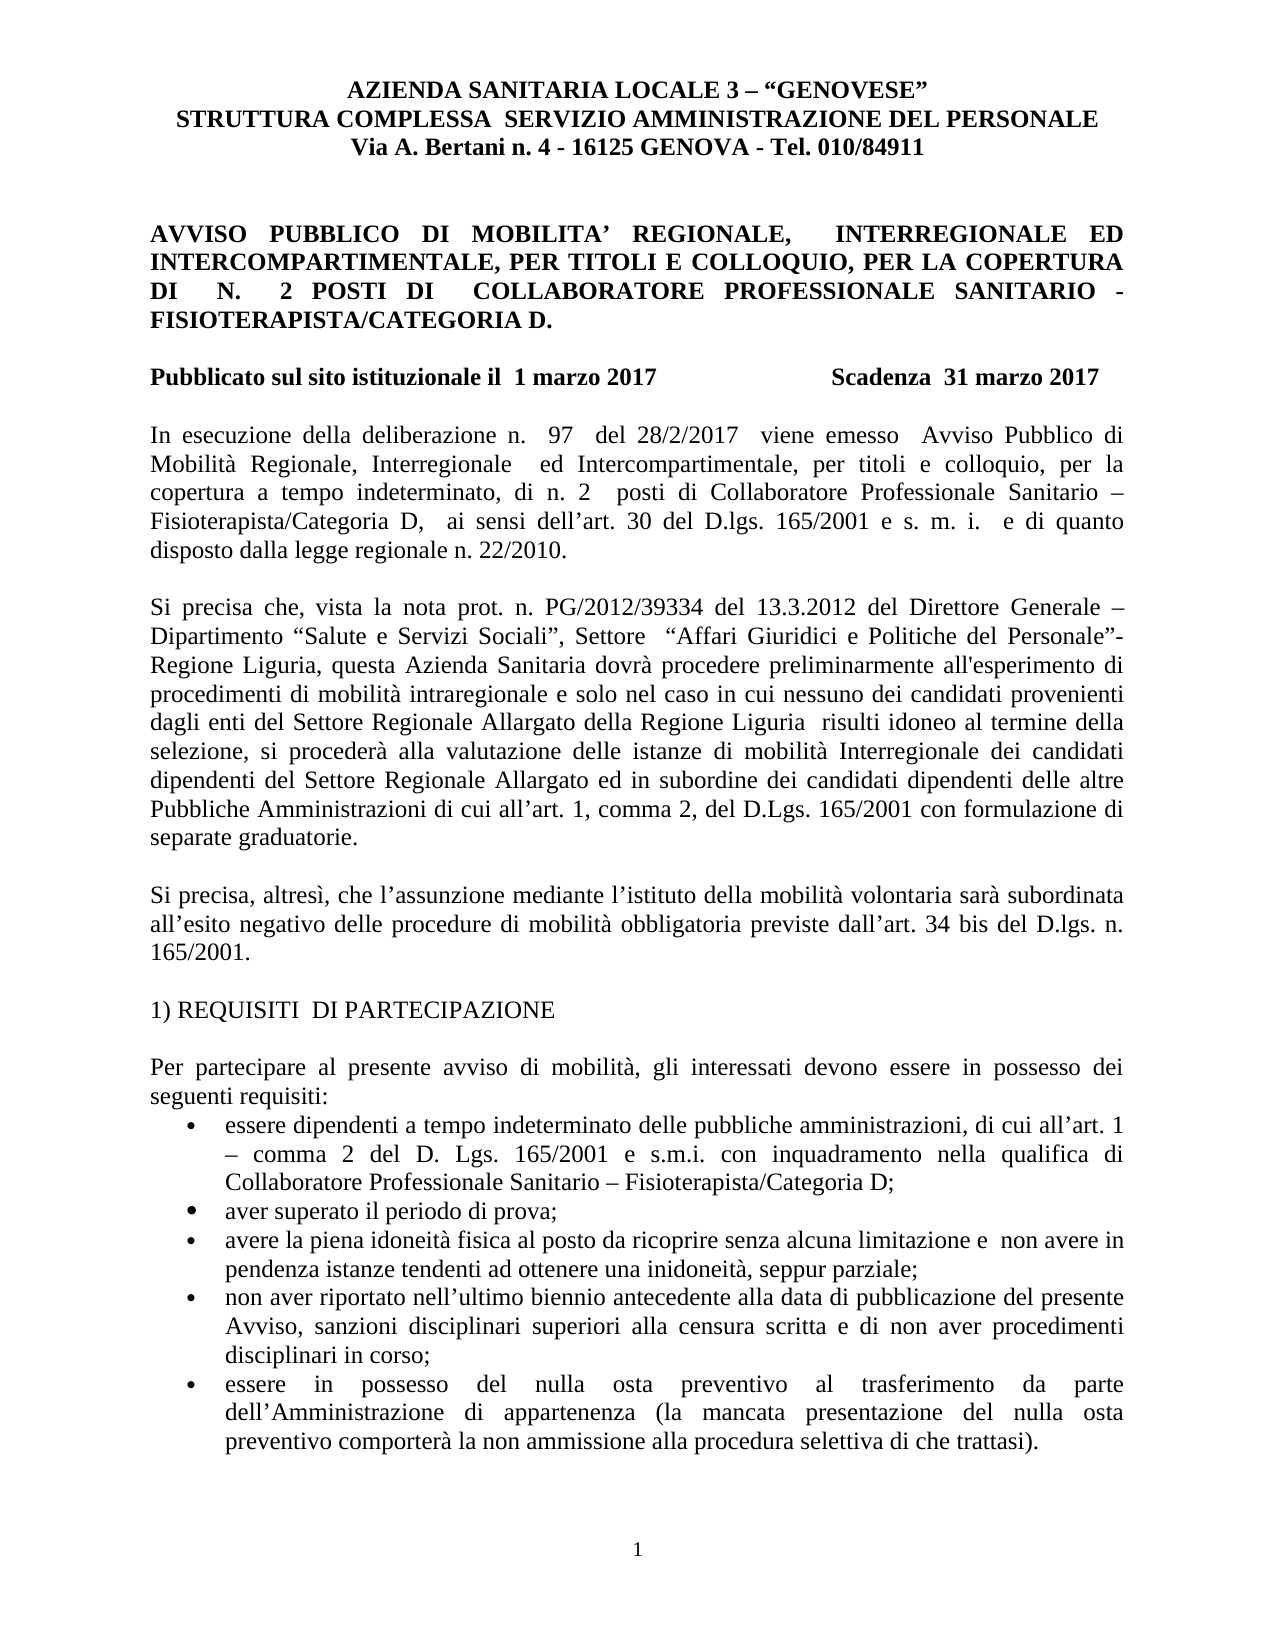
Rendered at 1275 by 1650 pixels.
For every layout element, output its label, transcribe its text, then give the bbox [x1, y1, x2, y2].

text In esecuzione della deliberazione n. 97 del 28/2/2017 viene emesso Avviso Pubblico di Mobilità Regionale, Interregionale ed Intercompartimentale, per titoli e colloquio, per la copertura a tempo indeterminato, di n. 2 posti di Collaboratore Professionale Sanitario – Fisioterapista/Categoria D, ai sensi dell’art. 30 del D.lgs. 165/2001 e s. m. i. e di quanto disposto dalla legge regionale n. 22/2010. [150, 420, 1125, 564]
text AVVISO PUBBLICO DI MOBILITA’ REGIONALE, INTERREGIONALE ED INTERCOMPARTIMENTALE, PER TITOLI E COLLOQUIO, PER LA COPERTURA DI N. 2 POSTI DI COLLABORATORE PROFESSIONALE SANITARIO - FISIOTERAPISTA/CATEGORIA D. [150, 219, 1125, 334]
list avere la piena idoneità fisica al posto da ricoprire senza alcuna limitazione e non avere in pendenza istanze tendenti ad ottenere una inidoneità, seppur parziale; [187, 1225, 1125, 1282]
list essere dipendenti a tempo indeterminato delle pubbliche amministrazioni, di cui all’art. 1 – comma 2 del D. Lgs. 165/2001 e s.m.i. con inquadramento nella qualifica di Collaboratore Professionale Sanitario – Fisioterapista/Categoria D; [187, 1110, 1125, 1196]
text Pubblicato sul sito istituzionale il 1 marzo 2017 Scadenza 31 marzo 2017 [150, 362, 1125, 391]
text Si precisa che, vista la nota prot. n. PG/2012/39334 del 13.3.2012 del Direttore Generale – Dipartimento “Salute e Servizi Sociali”, Settore “Affari Giuridici e Politiche del Personale”- Regione Liguria, questa Azienda Sanitaria dovrà procedere preliminarmente all'esperimento di procedimenti di mobilità intraregionale e solo nel caso in cui nessuno dei candidati provenienti dagli enti del Settore Regionale Allargato della Regione Liguria risulti idoneo al termine della selezione, si procederà alla valutazione delle istanze di mobilità Interregionale dei candidati dipendenti del Settore Regionale Allargato ed in subordine dei candidati dipendenti delle altre Pubbliche Amministrazioni di cui all’art. 1, comma 2, del D.Lgs. 165/2001 con formulazione di separate graduatorie. [150, 592, 1125, 851]
list essere in possesso del nulla osta preventivo al trasferimento da parte dell’Amministrazione di appartenenza (la mancata presentazione del nulla osta preventivo comporterà la non ammissione alla procedura selettiva di che trattasi). [187, 1369, 1125, 1455]
text Per partecipare al presente avviso di mobilità, gli interessati devono essere in possesso dei seguenti requisiti: [150, 1052, 1125, 1110]
text 1) REQUISITI DI PARTECIPAZIONE [150, 995, 1125, 1024]
subtitle Via A. Bertani n. 4 - 16125 GENOVA - Tel. 010/84911 [150, 132, 1125, 161]
list non aver riportato nell’ultimo biennio antecedente alla data di pubblicazione del presente Avviso, sanzioni disciplinari superiori alla censura scritta e di non aver procedimenti disciplinari in corso; [187, 1282, 1125, 1369]
list aver superato il periodo di prova; [187, 1196, 1125, 1225]
text AZIENDA SANITARIA LOCALE 3 – “GENOVESE” [150, 75, 1125, 104]
text Si precisa, altresì, che l’assunzione mediante l’istituto della mobilità volontaria sarà subordinata all’esito negativo delle procedure di mobilità obbligatoria previste dall’art. 34 bis del D.lgs. n. 165/2001. [150, 880, 1125, 966]
text STRUTTURA COMPLESSA SERVIZIO AMMINISTRAZIONE DEL PERSONALE [150, 104, 1125, 132]
